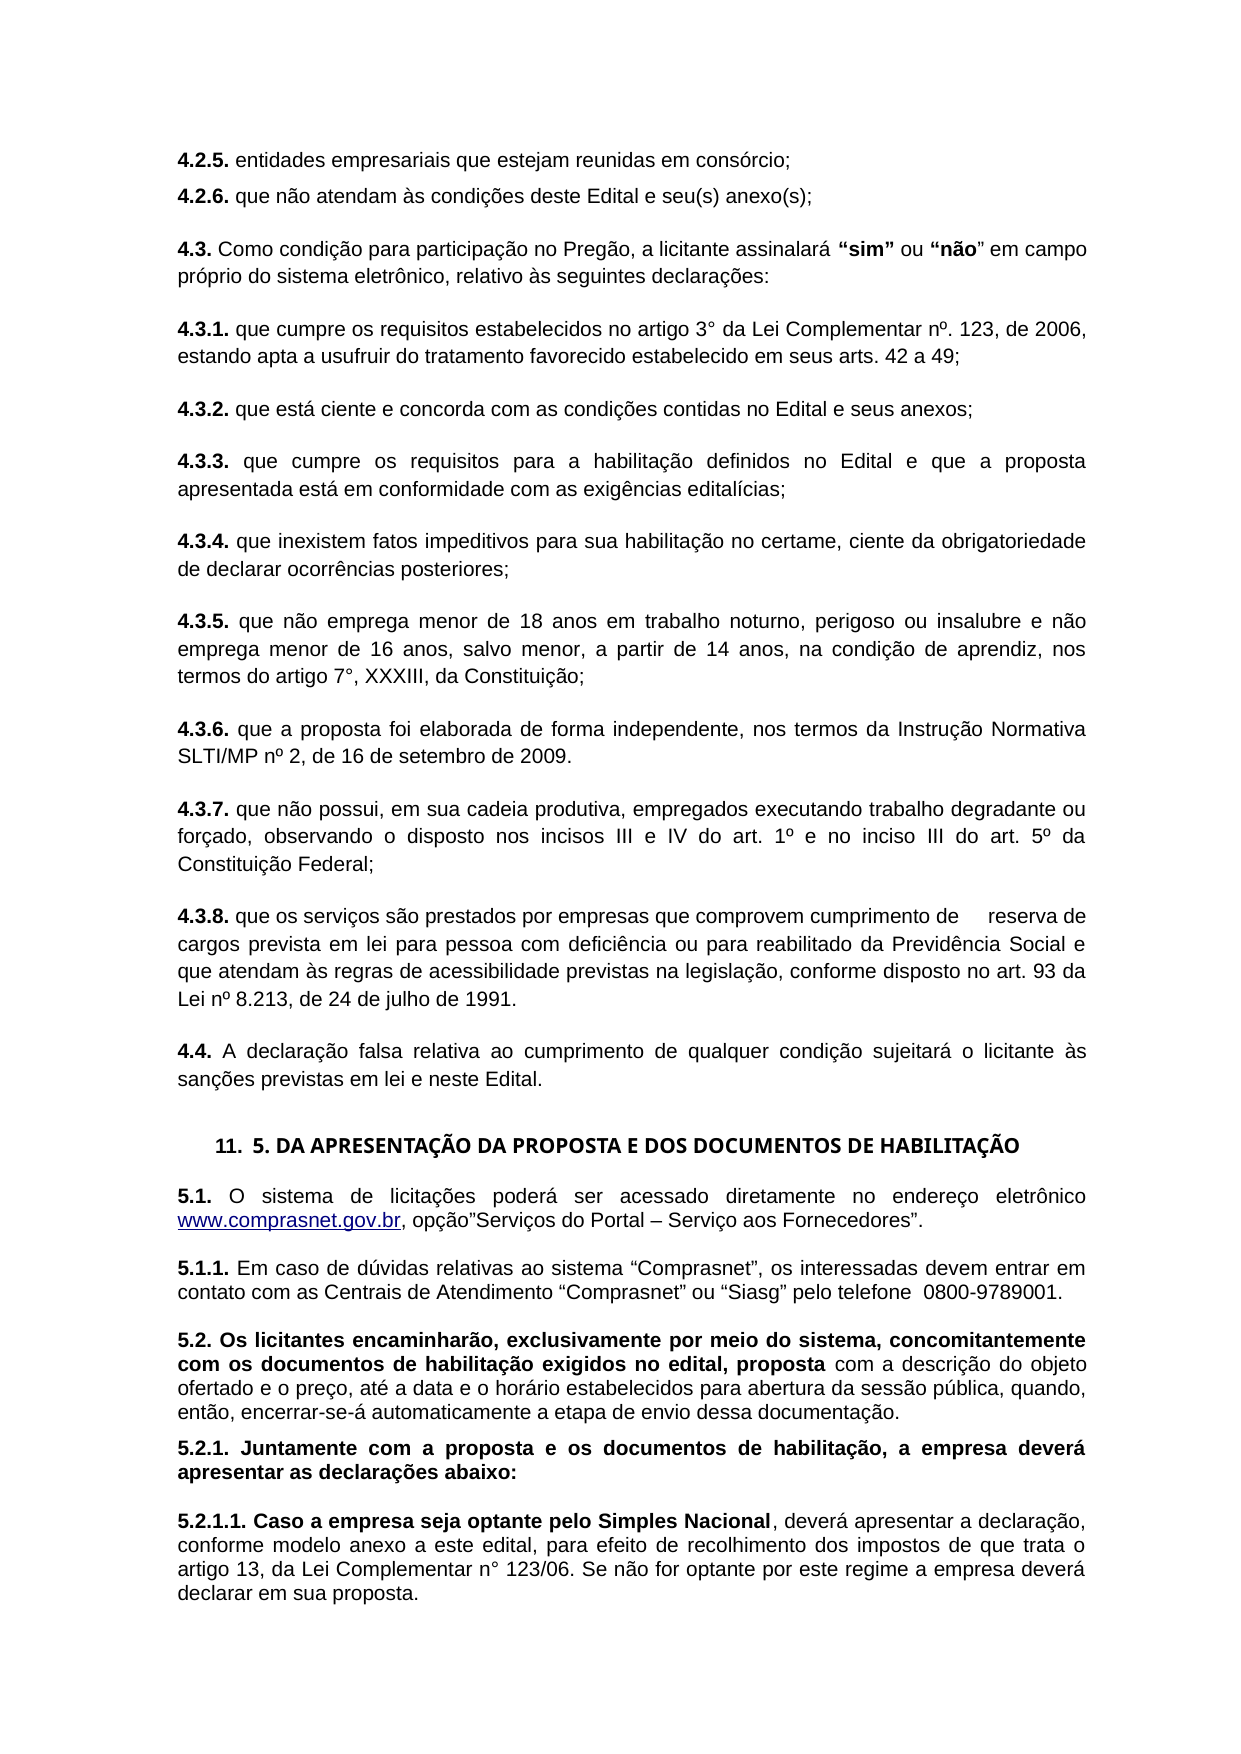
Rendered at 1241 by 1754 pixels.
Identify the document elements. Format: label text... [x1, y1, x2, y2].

text 5.2.1.1. Caso a empresa seja optante pelo Simples Nacional, deverá apresentar a declaração, conforme modelo anexo a este edital, para efeito de recolhimento dos impostos de que trata o artigo 13, da Lei Complementar n° 123/06. Se não for optante por este regime a empresa deverá declarar em sua proposta. [177, 1509, 1086, 1604]
text 4.3.3. que cumpre os requisitos para a habilitação definidos no Edital e que a proposta apresentada está em conformidade com as exigências editalícias; [177, 449, 1087, 501]
text 4.3.4. que inexistem fatos impeditivos para sua habilitação no certame, ciente da obrigatoriedade de declarar ocorrências posteriores; [177, 529, 1087, 581]
text 4.3.6. que a proposta foi elaborada de forma independente, nos termos da Instrução Normativa SLTI/MP nº 2, de 16 de setembro de 2009. [177, 717, 1087, 768]
text 4.3.2. que está ciente e concorda com as condições contidas no Edital e seus anexos; [177, 397, 1087, 421]
text 4.3.8. que os serviços são prestados por empresas que comprovem cumprimento de reserva de cargos prevista em lei para pessoa com deficiência ou para reabilitado da Previdência Social e que atendam às regras de acessibilidade previstas na legislação, conforme disposto no art. 93 da Lei nº 8.213, de 24 de julho de 1991. [177, 904, 1087, 1011]
text 5.2.1. Juntamente com a proposta e os documentos de habilitação, a empresa deverá apresentar as declarações abaixo: [177, 1436, 1086, 1484]
text 5.1.1. Em caso de dúvidas relativas ao sistema “Comprasnet”, os interessadas devem entrar em contato com as Centrais de Atendimento “Comprasnet” ou “Siasg” pelo telefone 0800-9789001. [177, 1256, 1087, 1304]
text 4.4. A declaração falsa relativa ao cumprimento de qualquer condição sujeitará o licitante às sanções previstas em lei e neste Edital. [177, 1039, 1087, 1091]
subtitle 5. DA APRESENTAÇÃO DA PROPOSTA E DOS DOCUMENTOS DE HABILITAÇÃO [215, 1132, 1087, 1160]
text 4.2.5. entidades empresariais que estejam reunidas em consórcio; [177, 148, 1087, 172]
text 4.3.1. que cumpre os requisitos estabelecidos no artigo 3° da Lei Complementar nº. 123, de 2006, estando apta a usufruir do tratamento favorecido estabelecido em seus arts. 42 a 49; [177, 317, 1087, 368]
text 5.2. Os licitantes encaminharão, exclusivamente por meio do sistema, concomitantemente com os documentos de habilitação exigidos no edital, proposta com a descrição do objeto ofertado e o preço, até a data e o horário estabelecidos para abertura da sessão pública, quando, então, encerrar-se-á automaticamente a etapa de envio dessa documentação. [177, 1328, 1087, 1423]
text 5.1. O sistema de licitações poderá ser acessado diretamente no endereço eletrônico www.comprasnet.gov.br, opção”Serviços do Portal – Serviço aos Fornecedores”. [177, 1184, 1087, 1232]
text 4.3.5. que não emprega menor de 18 anos em trabalho noturno, perigoso ou insalubre e não emprega menor de 16 anos, salvo menor, a partir de 14 anos, na condição de aprendiz, nos termos do artigo 7°, XXXIII, da Constituição; [177, 609, 1087, 688]
text 4.2.6. que não atendam às condições deste Edital e seu(s) anexo(s); [177, 184, 1087, 208]
text 4.3.7. que não possui, em sua cadeia produtiva, empregados executando trabalho degradante ou forçado, observando o disposto nos incisos III e IV do art. 1º e no inciso III do art. 5º da Constituição Federal; [177, 797, 1087, 876]
text 4.3. Como condição para participação no Pregão, a licitante assinalará “sim” ou “não” em campo próprio do sistema eletrônico, relativo às seguintes declarações: [177, 237, 1087, 288]
